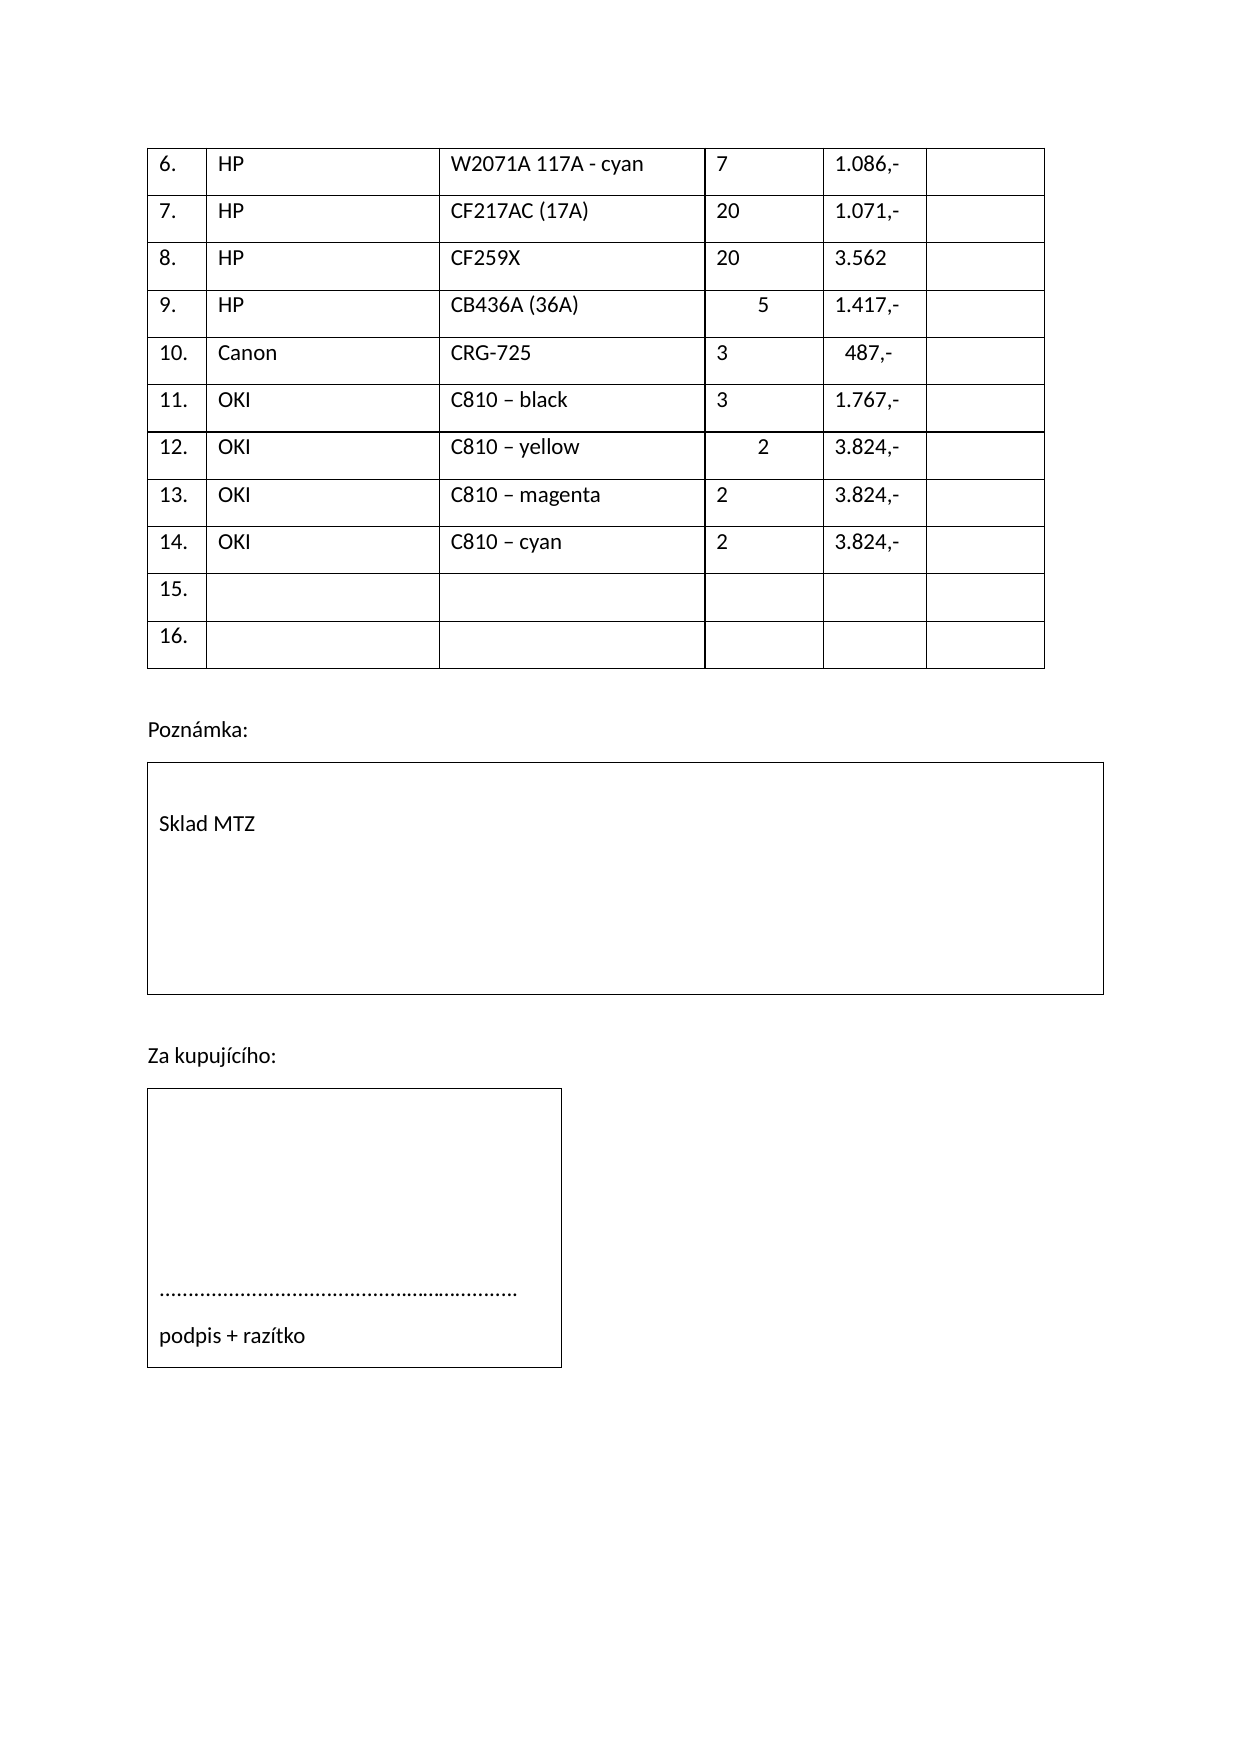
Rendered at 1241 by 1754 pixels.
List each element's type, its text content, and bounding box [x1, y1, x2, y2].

table_cell 6. [148, 149, 206, 195]
table_cell 9. [148, 291, 206, 337]
table_cell HP [207, 291, 439, 337]
table_cell 13. [148, 480, 206, 526]
text Poznámka: [148, 715, 1093, 743]
table_cell CB436A (36A) [440, 291, 704, 337]
table_cell [927, 480, 1044, 526]
table_cell [927, 527, 1044, 573]
table_cell [440, 574, 704, 621]
table_cell [927, 291, 1044, 337]
table_cell [927, 574, 1044, 621]
table_cell CF259X [440, 243, 704, 289]
table_cell CF217AC (17A) [440, 196, 704, 242]
table_cell CRG-725 [440, 338, 704, 384]
table_header Sklad MTZ [148, 763, 1103, 994]
table_cell 1.086,- [824, 149, 926, 195]
table_cell 3.824,- [824, 480, 926, 526]
table_cell 12. [148, 433, 206, 479]
table_cell 3.824,- [824, 527, 926, 573]
table_cell C810 – yellow [440, 433, 704, 479]
text Za kupujícího: [148, 1042, 1093, 1070]
table_header ...........................................………........... podpis + razítko [148, 1089, 561, 1367]
table_header [562, 1088, 679, 1367]
table_cell [824, 622, 926, 668]
table_cell OKI [207, 433, 439, 479]
table_cell 3 [706, 385, 823, 431]
table_cell [927, 385, 1044, 431]
table_cell [824, 574, 926, 621]
table_cell Canon [207, 338, 439, 384]
table_cell OKI [207, 527, 439, 573]
table_cell HP [207, 149, 439, 195]
table_cell [706, 574, 823, 621]
table_cell [927, 149, 1044, 195]
table_cell 3.824,- [824, 433, 926, 479]
table_cell W2071A 117A - cyan [440, 149, 704, 195]
table_cell 3 [706, 338, 823, 384]
table_cell 11. [148, 385, 206, 431]
table_cell 2 [706, 480, 823, 526]
table_cell C810 – magenta [440, 480, 704, 526]
table_header [679, 1088, 1104, 1367]
table_cell 1.417,- [824, 291, 926, 337]
table_cell 2 [706, 433, 823, 479]
table_cell 1.071,- [824, 196, 926, 242]
table_cell 16. [148, 622, 206, 668]
table_cell [927, 622, 1044, 668]
table_cell [927, 433, 1044, 479]
table_cell [440, 622, 704, 668]
table_cell HP [207, 196, 439, 242]
table_cell 15. [148, 574, 206, 621]
table_cell [706, 622, 823, 668]
table_cell 10. [148, 338, 206, 384]
table_cell 3.562 [824, 243, 926, 289]
table_cell HP [207, 243, 439, 289]
table_cell 20 [706, 243, 823, 289]
table_cell OKI [207, 480, 439, 526]
table_cell [927, 196, 1044, 242]
table_cell 1.767,- [824, 385, 926, 431]
table_cell [927, 338, 1044, 384]
table_cell C810 – cyan [440, 527, 704, 573]
table_cell [207, 622, 439, 668]
table_cell 2 [706, 527, 823, 573]
table_cell 8. [148, 243, 206, 289]
table_cell 7. [148, 196, 206, 242]
table_cell [207, 574, 439, 621]
table_cell [927, 243, 1044, 289]
table_cell 5 [706, 291, 823, 337]
table_cell 7 [706, 149, 823, 195]
table_cell 487,- [824, 338, 926, 384]
table_cell 20 [706, 196, 823, 242]
table_cell 14. [148, 527, 206, 573]
table_cell OKI [207, 385, 439, 431]
table_cell C810 – black [440, 385, 704, 431]
